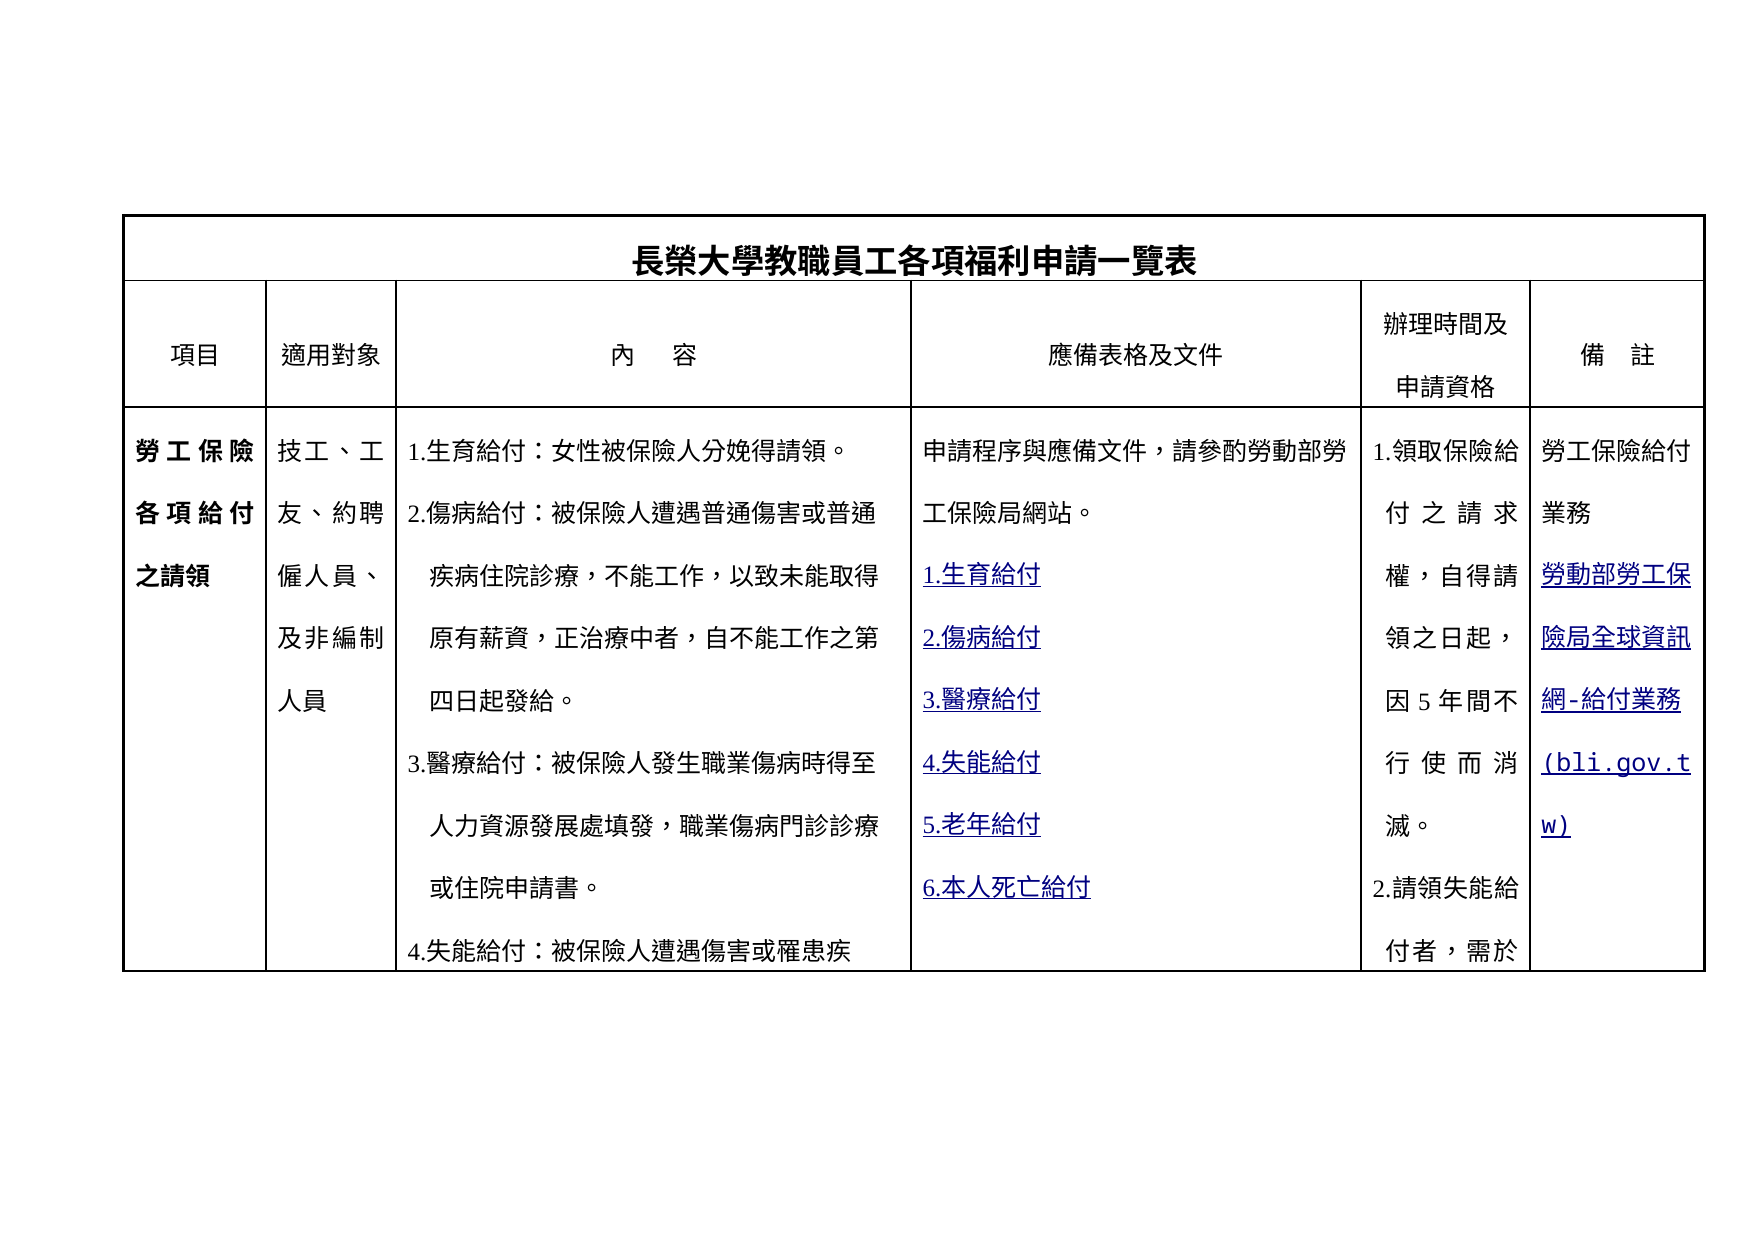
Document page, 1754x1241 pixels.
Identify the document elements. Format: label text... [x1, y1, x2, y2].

table_cell 技工、工友、約聘僱人員、及非編制人員 [267, 408, 395, 970]
table_cell 內 容 [397, 281, 910, 406]
table_cell 應備表格及文件 [912, 281, 1360, 406]
table_cell 1.領取保險給付之請求權，自得請領之日起，因5年間不行使而消滅。 2.請領失能給付者，需於 [1362, 408, 1529, 970]
table_cell 辦理時間及申請資格 [1362, 281, 1529, 406]
table_cell 項目 [125, 281, 265, 406]
table_cell 適用對象 [267, 281, 395, 406]
table_cell 勞工保險給付業務 勞動部勞工保險局全球資訊網-給付業務 (bli.gov.tw) [1531, 408, 1703, 970]
table_cell 申請程序與應備文件，請參酌勞動部勞工保險局網站。 1.生育給付 2.傷病給付 3.醫療給付 4.失能給付 5.老年給付 6.本人死亡給付 [912, 408, 1360, 970]
table_cell 備 註 [1531, 281, 1703, 406]
table_cell 1.生育給付：女性被保險人分娩得請領。 2.傷病給付：被保險人遭遇普通傷害或普通疾病住院診療，不能工作，以致未能取得原有薪資，正治療中者，自不能工作之第四日起發給。 3.醫療給付：被保險人發生職業傷病時得至人力資源發展處填發，職業傷病門診診療或住院申請書。 4.失能給付：被保險人遭遇傷害或罹患疾 [397, 408, 910, 970]
table_cell 勞工保險各項給付之請領 [125, 408, 265, 970]
table_header 長榮大學教職員工各項福利申請一覽表 [125, 217, 1703, 279]
